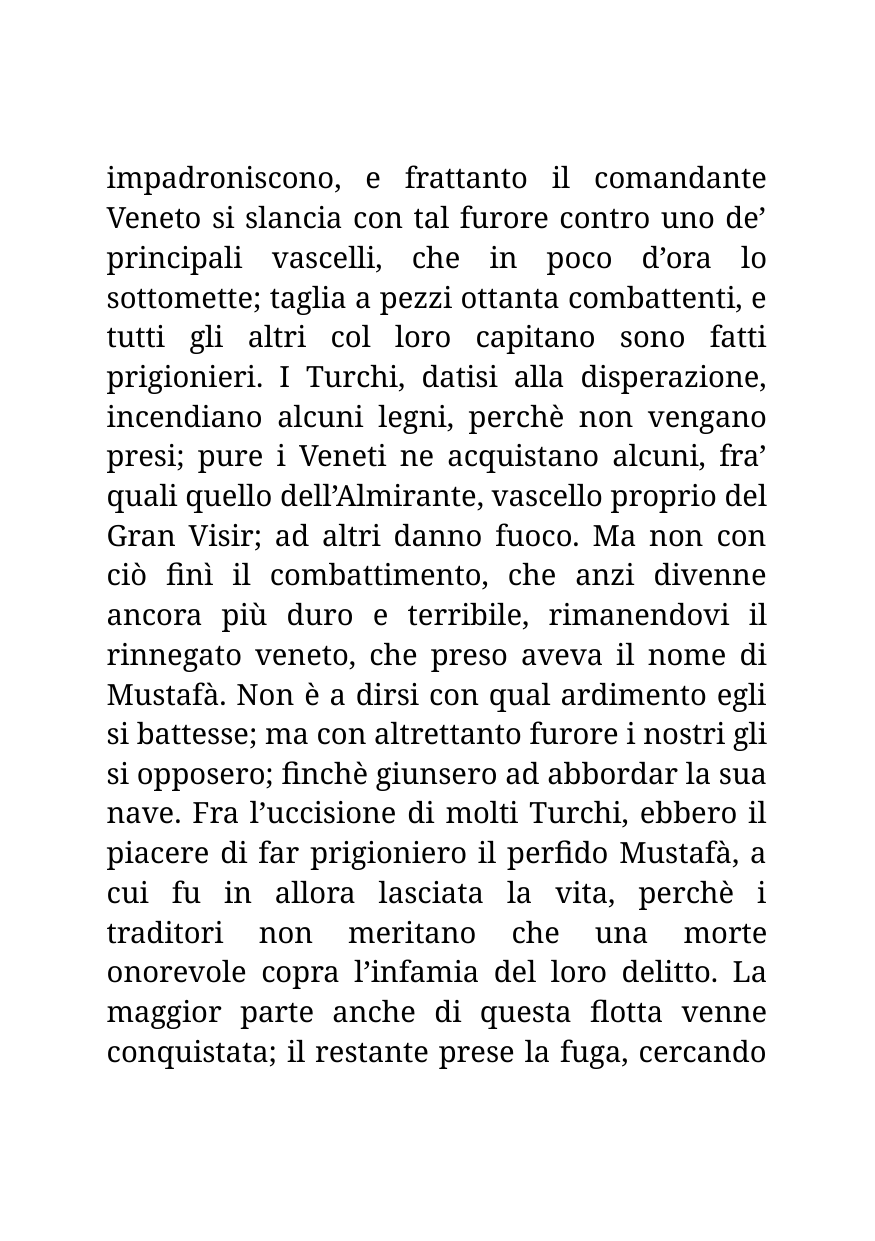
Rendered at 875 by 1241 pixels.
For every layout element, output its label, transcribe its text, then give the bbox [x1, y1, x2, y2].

text impadroniscono, e frattanto il comandante Veneto si slancia con tal furore contro uno de’ principali vascelli, che in poco d’ora lo sottomette; taglia a pezzi ottanta combattenti, e tutti gli altri col loro capitano sono fatti prigionieri. I Turchi, datisi alla disperazione, incendiano alcuni legni, perchè non vengano presi; pure i Veneti ne acquistano alcuni, fra’ quali quello dell’Almirante, vascello proprio del Gran Visir; ad altri danno fuoco. Ma non con ciò finì il combattimento, che anzi divenne ancora più duro e terribile, rimanendovi il rinnegato veneto, che preso aveva il nome di Mustafà. Non è a dirsi con qual ardimento egli si battesse; ma con altrettanto furore i nostri gli si opposero; finchè giunsero ad abbordar la sua nave. Fra l’uccisione di molti Turchi, ebbero il piacere di far prigioniero il perfido Mustafà, a cui fu in allora lasciata la vita, perchè i traditori non meritano che una morte onorevole copra l’infamia del loro delitto. La maggior parte anche di questa flotta venne conquistata; il restante prese la fuga, cercando [106, 158, 768, 1071]
